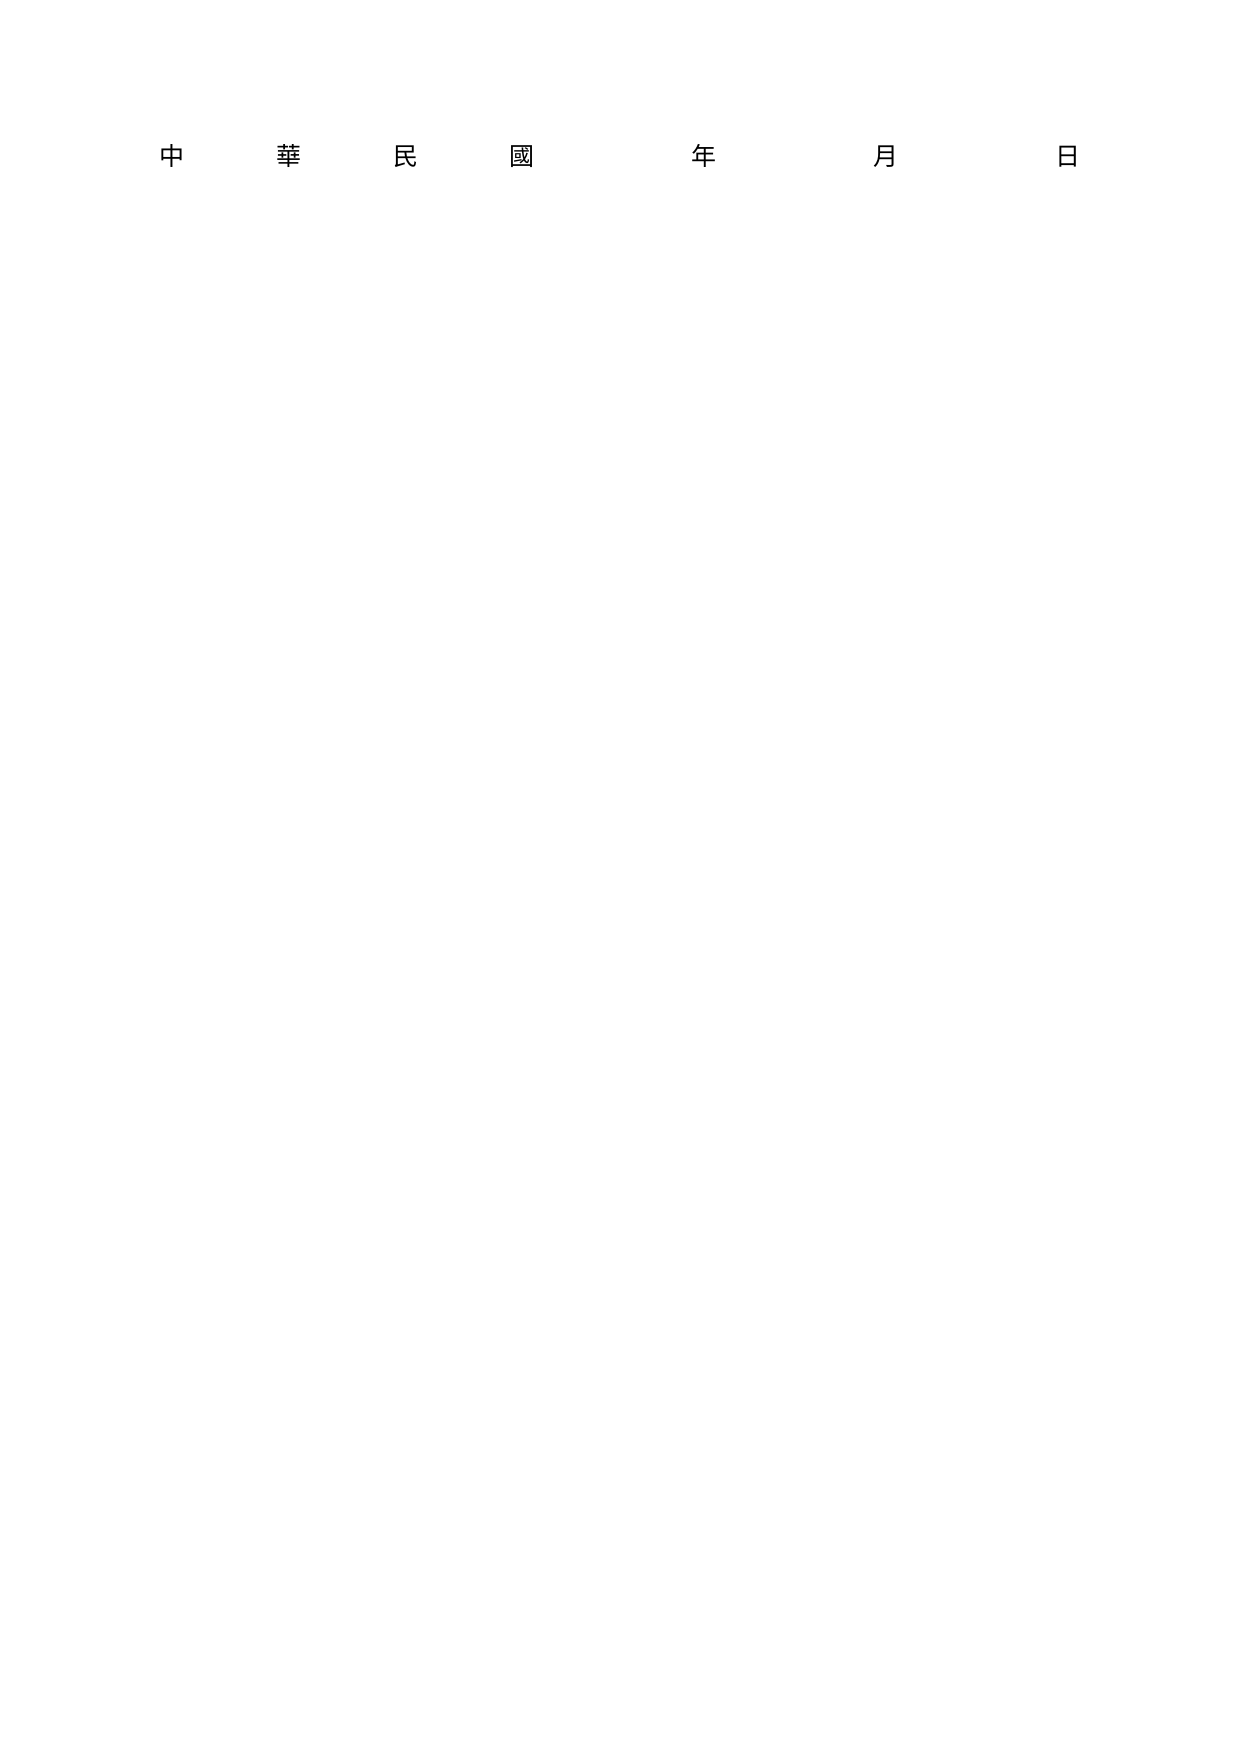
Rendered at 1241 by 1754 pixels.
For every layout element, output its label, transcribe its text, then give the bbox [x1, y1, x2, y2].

text 中 華 民 國 年 月 日 [159, 136, 1081, 174]
